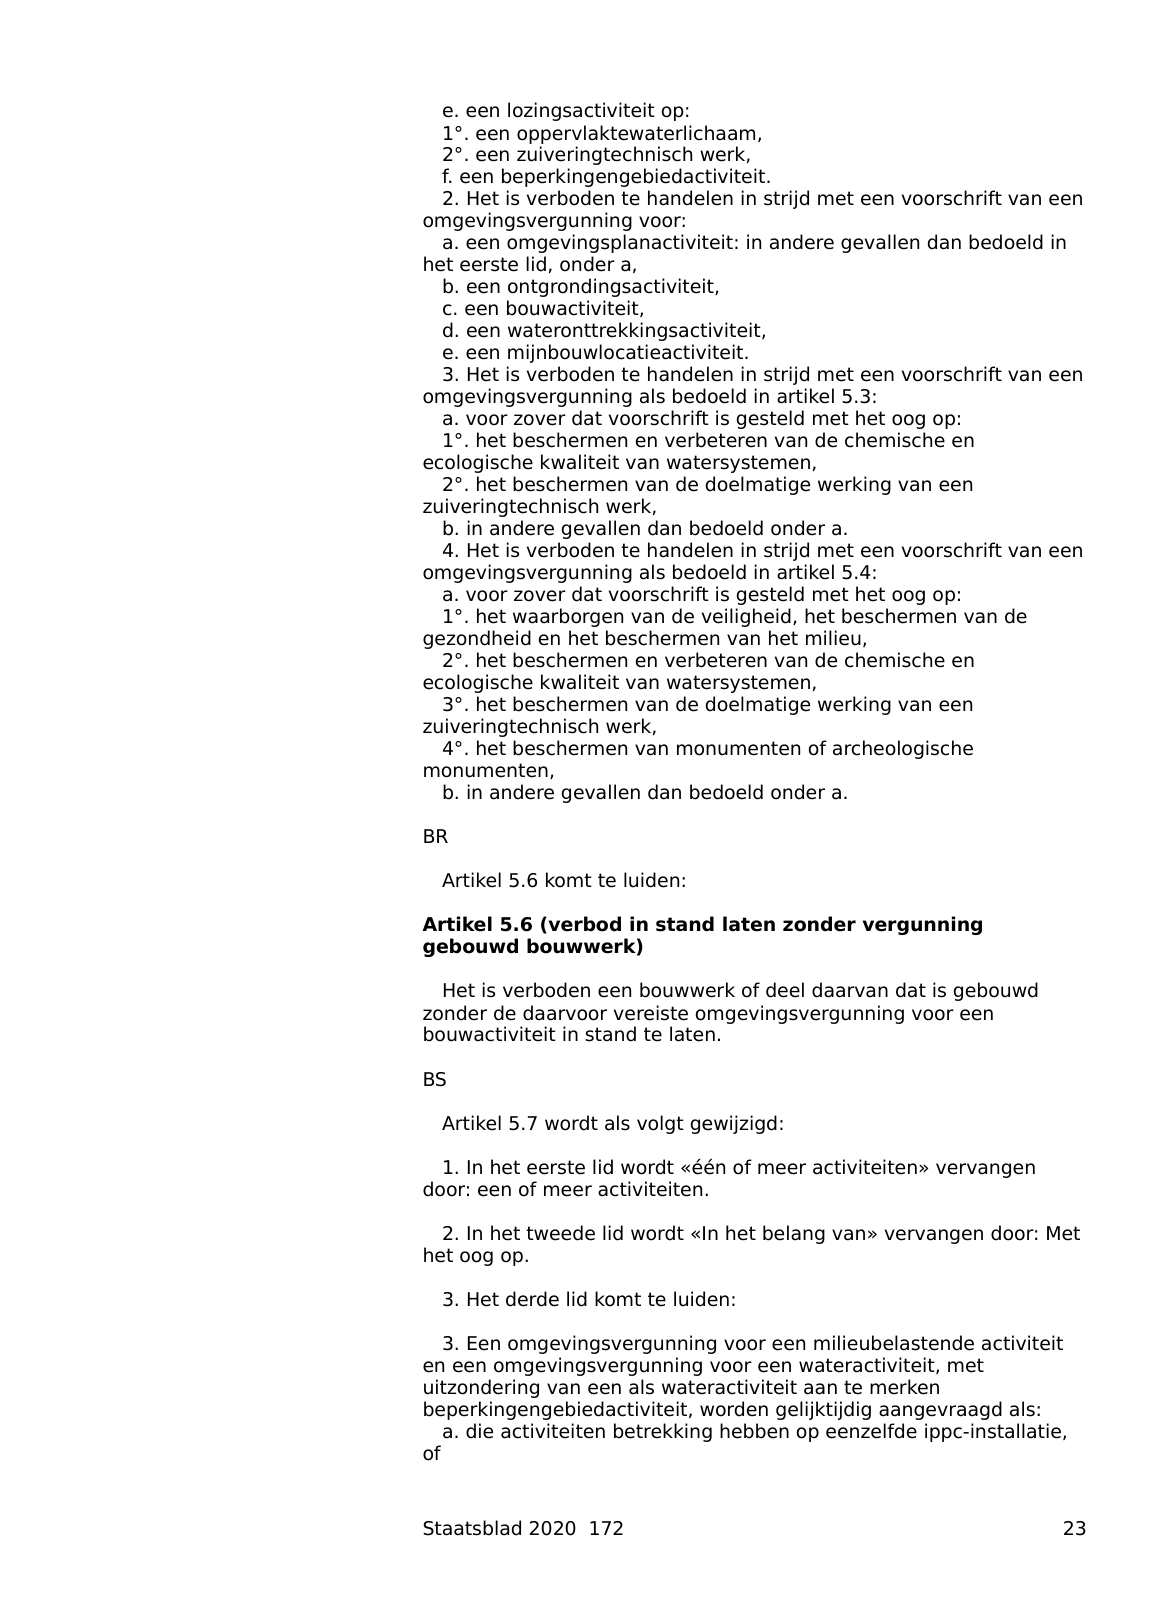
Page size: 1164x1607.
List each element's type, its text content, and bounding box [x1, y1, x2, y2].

text b. in andere gevallen dan bedoeld onder a. [422, 518, 1087, 540]
text e. een lozingsactiviteit op: [422, 100, 1087, 122]
text Het is verboden een bouwwerk of deel daarvan dat is gebouwd zonder de daarvoor vereiste omgevingsvergunning voor een bouwactiviteit in stand te laten. [422, 980, 1087, 1046]
text Artikel 5.6 komt te luiden: [422, 870, 1087, 892]
text 4. Het is verboden te handelen in strijd met een voorschrift van een omgevingsvergunning als bedoeld in artikel 5.4: [422, 540, 1087, 584]
text b. een ontgrondingsactiviteit, [422, 276, 1087, 298]
text 2°. het beschermen van de doelmatige werking van een zuiveringtechnisch werk, [422, 474, 1087, 518]
text 1°. een oppervlaktewaterlichaam, [422, 122, 1087, 144]
subtitle Artikel 5.6 (verbod in stand laten zonder vergunning gebouwd bouwwerk) [422, 914, 1087, 958]
text 4°. het beschermen van monumenten of archeologische monumenten, [422, 738, 1087, 782]
text BR [422, 826, 1087, 848]
text Artikel 5.7 wordt als volgt gewijzigd: [422, 1113, 1087, 1135]
text d. een wateronttrekkingsactiviteit, [422, 320, 1087, 342]
text a. die activiteiten betrekking hebben op eenzelfde ippc-installatie, of [422, 1421, 1087, 1465]
text 2. Het is verboden te handelen in strijd met een voorschrift van een omgevingsvergunning voor: [422, 188, 1087, 232]
text 2. In het tweede lid wordt «In het belang van» vervangen door: Met het oog op. [422, 1223, 1087, 1267]
text f. een beperkingengebiedactiviteit. [422, 166, 1087, 188]
text 1°. het beschermen en verbeteren van de chemische en ecologische kwaliteit van watersystemen, [422, 430, 1087, 474]
text 3°. het beschermen van de doelmatige werking van een zuiveringtechnisch werk, [422, 694, 1087, 738]
text 3. Het derde lid komt te luiden: [422, 1289, 1087, 1311]
text b. in andere gevallen dan bedoeld onder a. [422, 782, 1087, 804]
text 2°. een zuiveringtechnisch werk, [422, 144, 1087, 166]
text e. een mijnbouwlocatieactiviteit. [422, 342, 1087, 364]
text 3. Het is verboden te handelen in strijd met een voorschrift van een omgevingsvergunning als bedoeld in artikel 5.3: [422, 364, 1087, 408]
text a. een omgevingsplanactiviteit: in andere gevallen dan bedoeld in het eerste lid, onder a, [422, 232, 1087, 276]
text BS [422, 1068, 1087, 1091]
text 1. In het eerste lid wordt «één of meer activiteiten» vervangen door: een of meer activiteiten. [422, 1157, 1087, 1201]
text c. een bouwactiviteit, [422, 298, 1087, 320]
text 2°. het beschermen en verbeteren van de chemische en ecologische kwaliteit van watersystemen, [422, 650, 1087, 694]
text 3. Een omgevingsvergunning voor een milieubelastende activiteit en een omgevingsvergunning voor een wateractiviteit, met uitzondering van een als wateractiviteit aan te merken beperkingengebiedactiviteit, worden gelijktijdig aangevraagd als: [422, 1333, 1087, 1421]
text 1°. het waarborgen van de veiligheid, het beschermen van de gezondheid en het beschermen van het milieu, [422, 606, 1087, 650]
text a. voor zover dat voorschrift is gesteld met het oog op: [422, 584, 1087, 606]
text a. voor zover dat voorschrift is gesteld met het oog op: [422, 408, 1087, 430]
